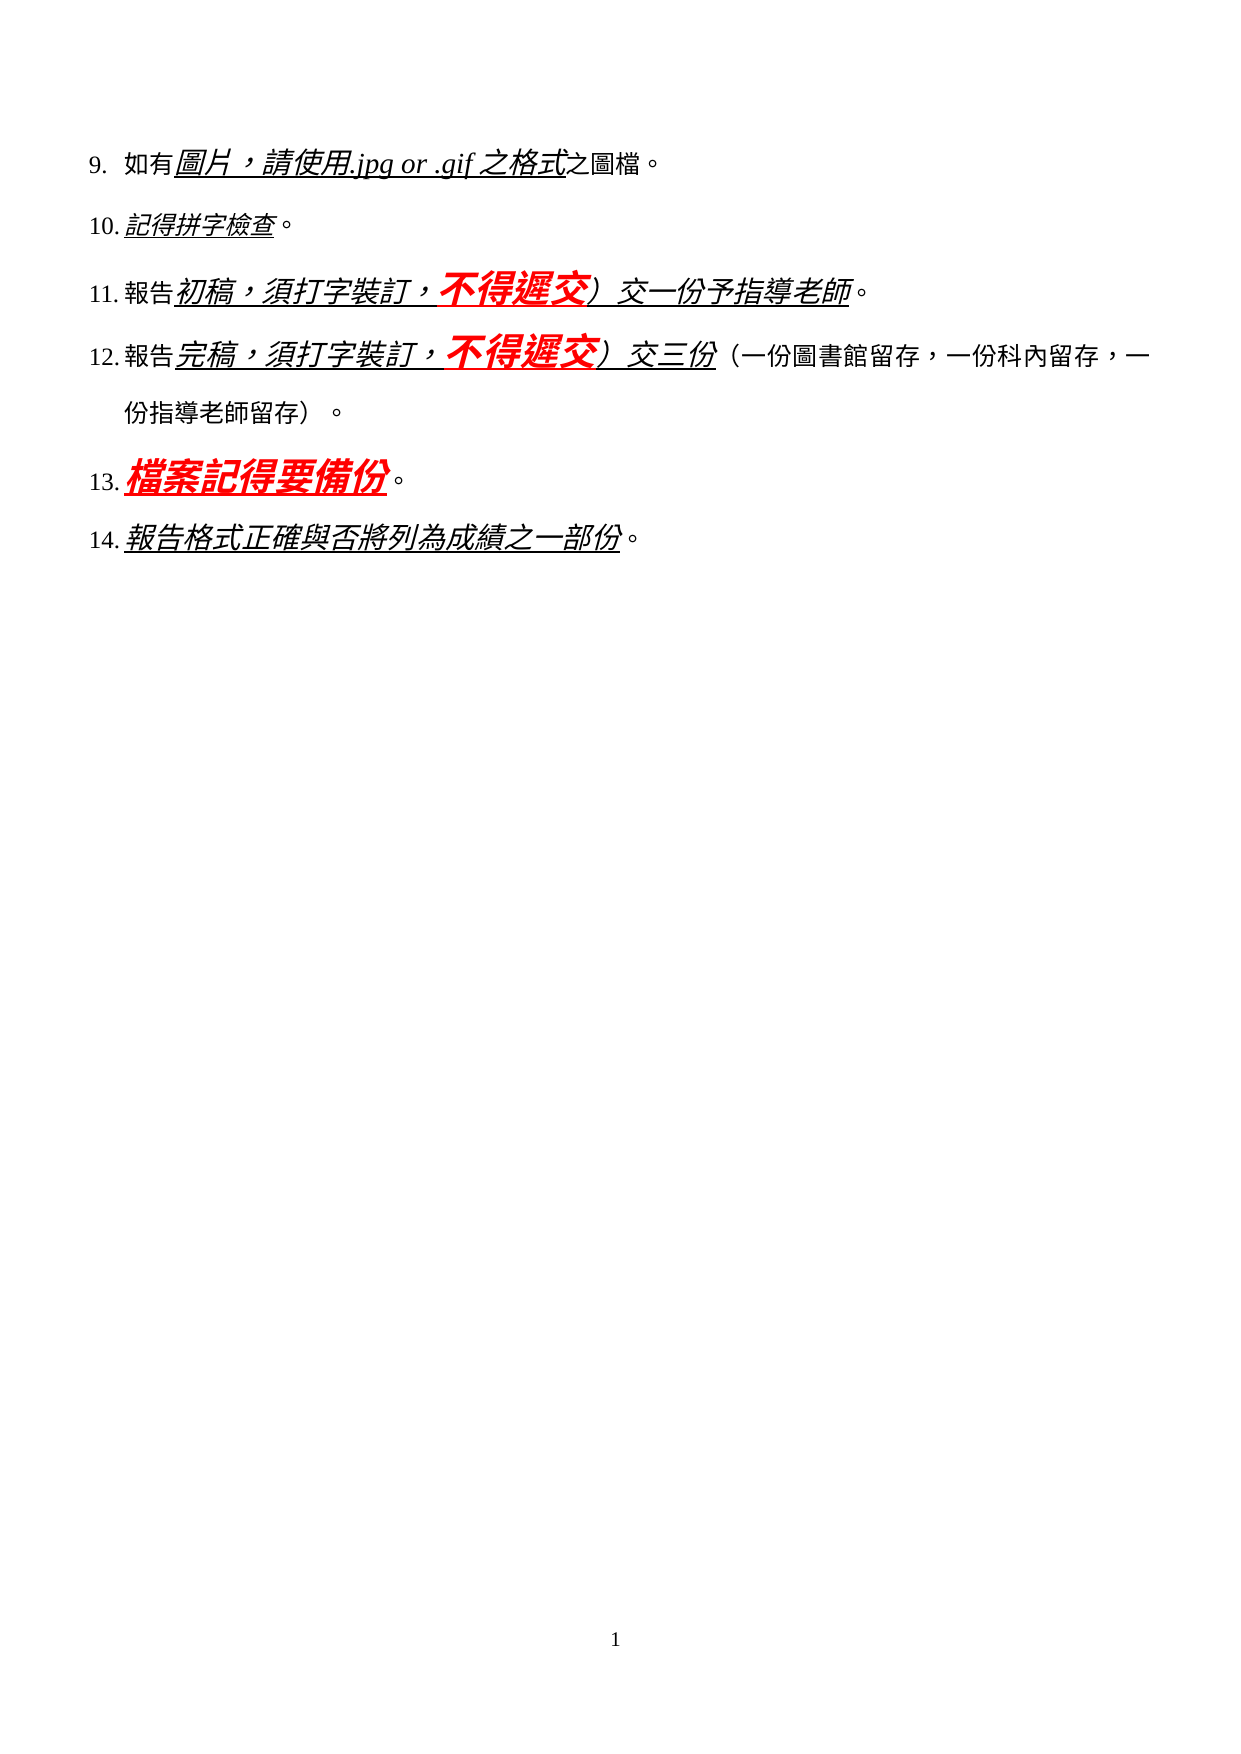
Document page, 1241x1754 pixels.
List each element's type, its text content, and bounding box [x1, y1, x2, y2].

list 檔案記得要備份。 [89, 432, 1152, 494]
list 記得拼字檢查。 [89, 182, 1152, 244]
list 報告完稿，須打字裝訂，不得遲交）交三份（一份圖書館留存，一份科內留存，一份指導老師留存）。 [89, 307, 1152, 432]
list 報告格式正確與否將列為成績之一部份。 [89, 494, 1152, 557]
list 報告初稿，須打字裝訂，不得遲交）交一份予指導老師。 [89, 244, 1152, 307]
list 如有圖片，請使用.jpg or .gif之格式之圖檔。 [89, 119, 1152, 182]
